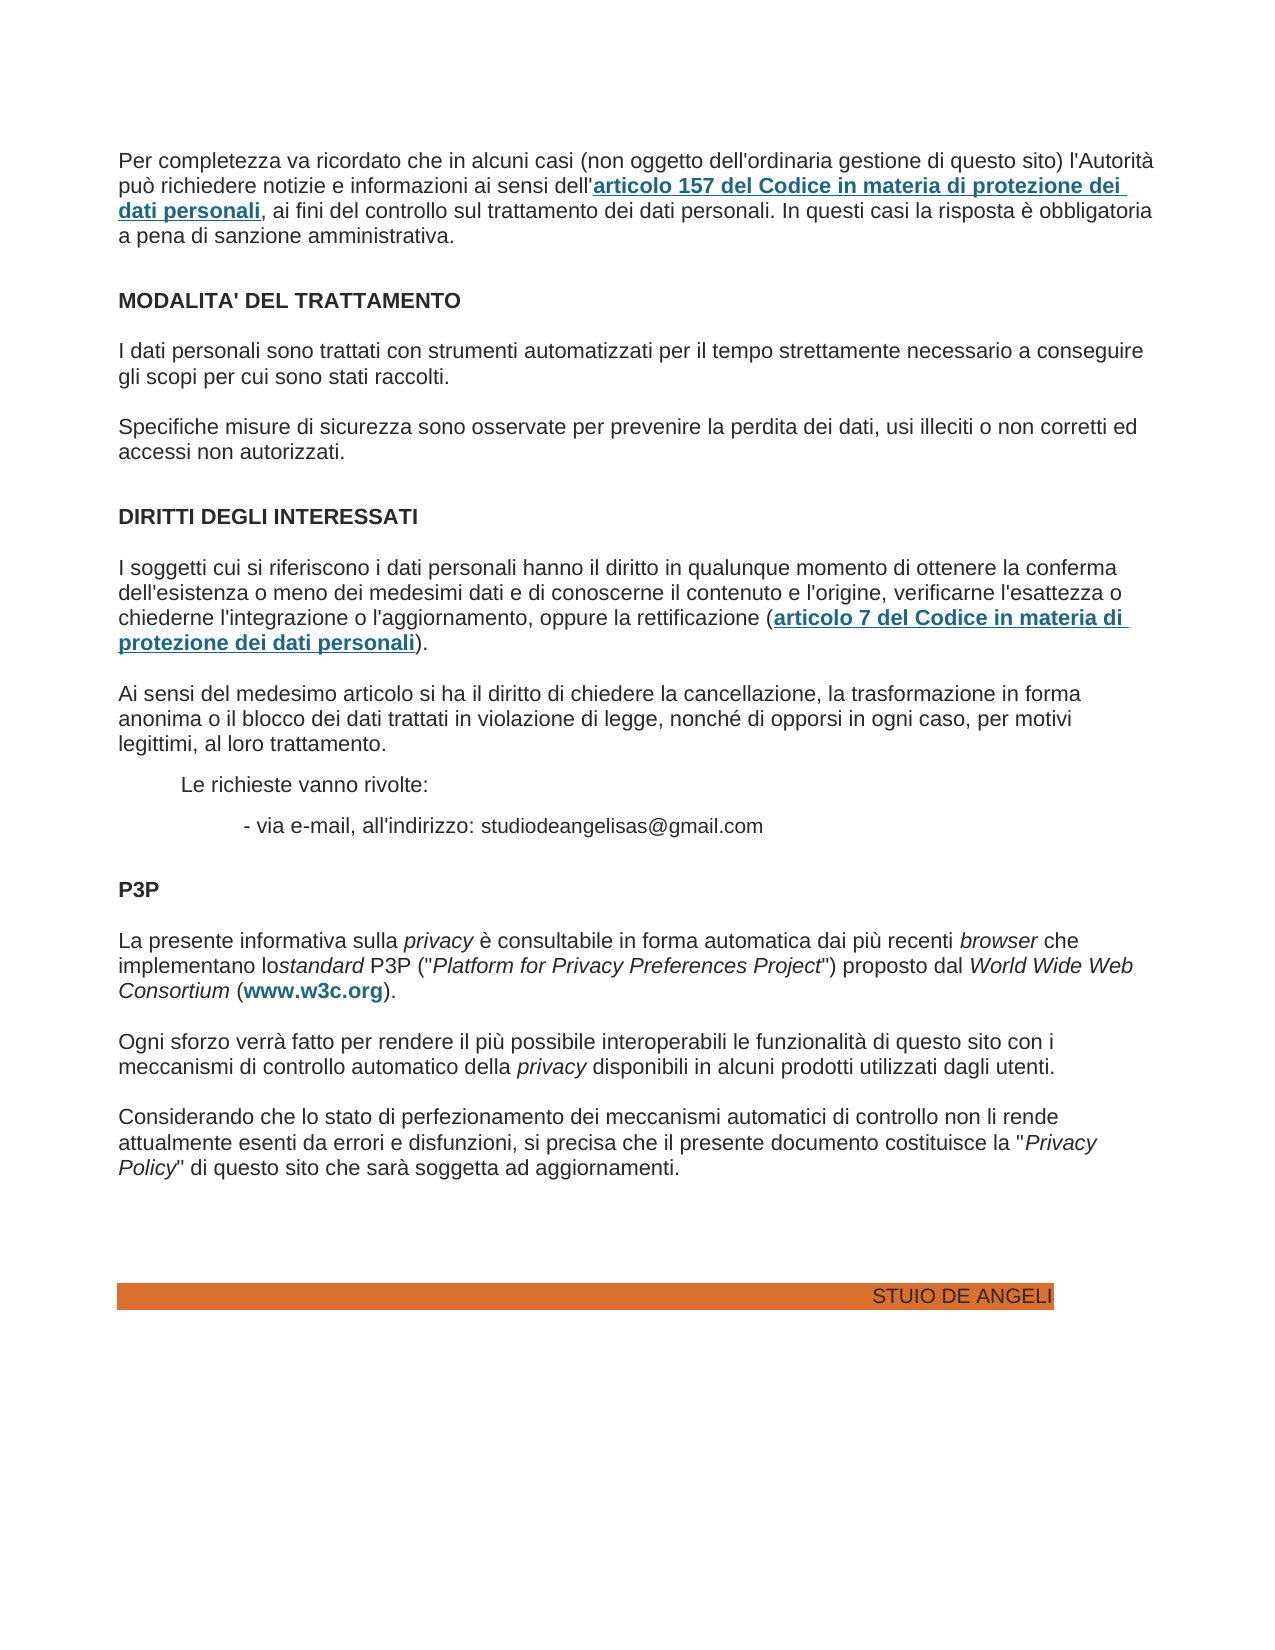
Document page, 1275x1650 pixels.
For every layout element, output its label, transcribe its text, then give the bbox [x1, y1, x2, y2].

text Per completezza va ricordato che in alcuni casi (non oggetto dell'ordinaria gestione di questo sito) l'Autorità può richiedere notizie e informazioni ai sensi dell'articolo 157 del Codice in materia di protezione dei dati personali, ai fini del controllo sul trattamento dei dati personali. In questi casi la risposta è obbligatoria a pena di sanzione amministrativa. [118, 148, 1157, 248]
text - via e-mail, all'indirizzo: studiodeangelisas@gmail.com [243, 813, 1157, 838]
table_header STUIO DE ANGELI [117, 1283, 1054, 1310]
text P3P La presente informativa sulla privacy è consultabile in forma automatica dai più recenti browser che implementano lostandard P3P ("Platform for Privacy Preferences Project") proposto dal World Wide Web Consortium (www.w3c.org). Ogni sforzo verrà fatto per rendere il più possibile interoperabili le funzionalità di questo sito con i meccanismi di controllo automatico della privacy disponibili in alcuni prodotti utilizzati dagli utenti. Considerando che lo stato di perfezionamento dei meccanismi automatici di controllo non li rende attualmente esenti da errori e disfunzioni, si precisa che il presente documento costituisce la "Privacy Policy" di questo sito che sarà soggetta ad aggiornamenti. [118, 853, 1157, 1180]
text Le richieste vanno rivolte: [181, 772, 1157, 797]
text MODALITA' DEL TRATTAMENTO I dati personali sono trattati con strumenti automatizzati per il tempo strettamente necessario a conseguire gli scopi per cui sono stati raccolti. Specifiche misure di sicurezza sono osservate per prevenire la perdita dei dati, usi illeciti o non corretti ed accessi non autorizzati. [118, 264, 1157, 464]
text DIRITTI DEGLI INTERESSATI I soggetti cui si riferiscono i dati personali hanno il diritto in qualunque momento di ottenere la conferma dell'esistenza o meno dei medesimi dati e di conoscerne il contenuto e l'origine, verificarne l'esattezza o chiederne l'integrazione o l'aggiornamento, oppure la rettificazione (articolo 7 del Codice in materia di protezione dei dati personali). Ai sensi del medesimo articolo si ha il diritto di chiedere la cancellazione, la trasformazione in forma anonima o il blocco dei dati trattati in violazione di legge, nonché di opporsi in ogni caso, per motivi legittimi, al loro trattamento. [118, 480, 1157, 756]
